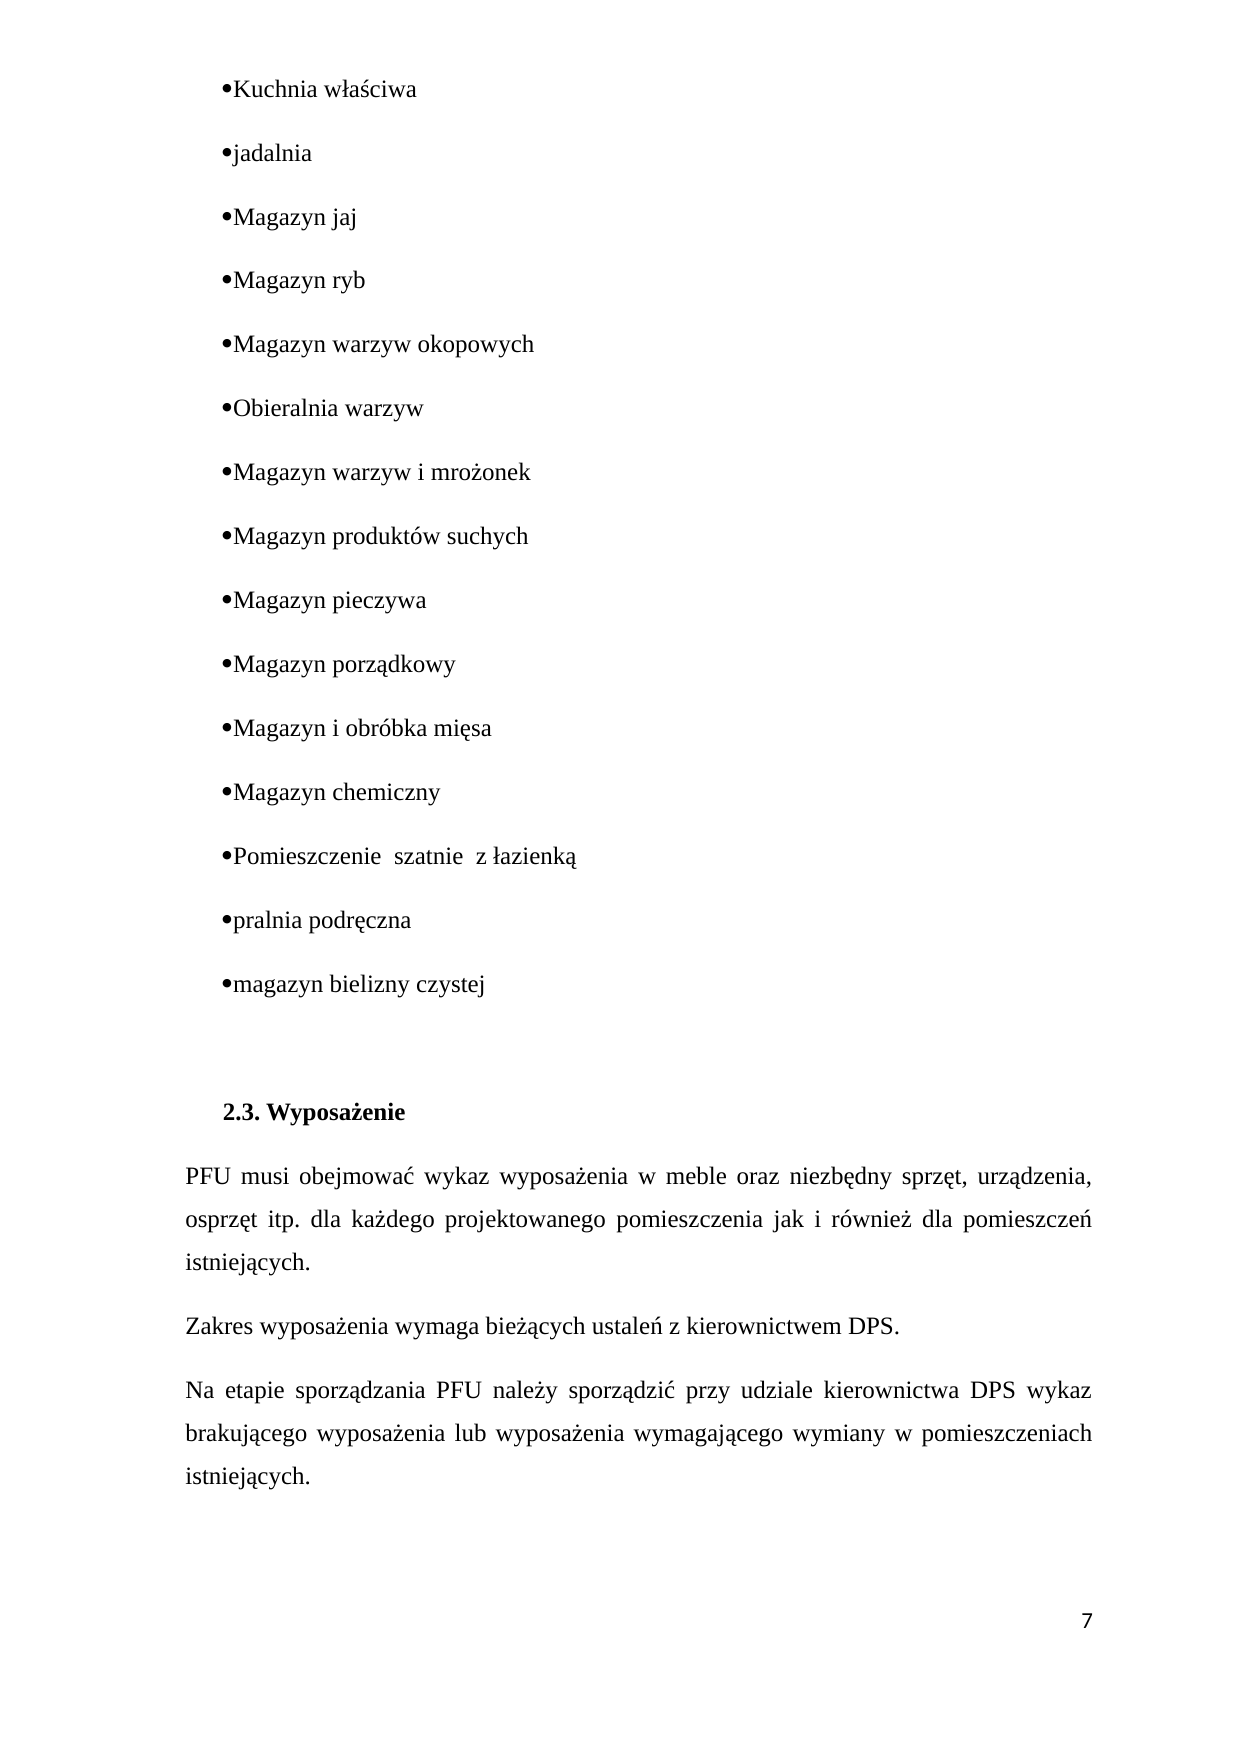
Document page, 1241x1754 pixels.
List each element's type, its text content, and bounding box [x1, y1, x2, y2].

list Magazyn produktów suchych [223, 521, 1093, 550]
list Pomieszczenie szatnie z łazienką [223, 841, 1093, 870]
text Na etapie sporządzania PFU należy sporządzić przy udziale kierownictwa DPS wykaz brakującego wyposażenia lub wyposażenia wymagającego wymiany w pomieszczeniach istniejących. [185, 1375, 1093, 1490]
list Magazyn porządkowy [223, 649, 1093, 678]
list pralnia podręczna [223, 905, 1093, 934]
list Magazyn warzyw i mrożonek [223, 457, 1093, 486]
list Wyposażenie [223, 1097, 1093, 1126]
list Obieralnia warzyw [223, 393, 1093, 422]
list Magazyn ryb [223, 266, 1093, 294]
list Magazyn pieczywa [223, 585, 1093, 614]
list Magazyn chemiczny [223, 777, 1093, 806]
list Magazyn i obróbka mięsa [223, 713, 1093, 742]
text PFU musi obejmować wykaz wyposażenia w meble oraz niezbędny sprzęt, urządzenia, osprzęt itp. dla każdego projektowanego pomieszczenia jak i również dla pomieszczeń istniejących. [185, 1161, 1093, 1276]
text Zakres wyposażenia wymaga bieżących ustaleń z kierownictwem DPS. [185, 1311, 1093, 1340]
list magazyn bielizny czystej [223, 969, 1093, 998]
list jadalnia [223, 138, 1093, 166]
list Kuchnia właściwa [223, 74, 1093, 102]
list Magazyn jaj [223, 202, 1093, 230]
list Magazyn warzyw okopowych [223, 329, 1093, 358]
